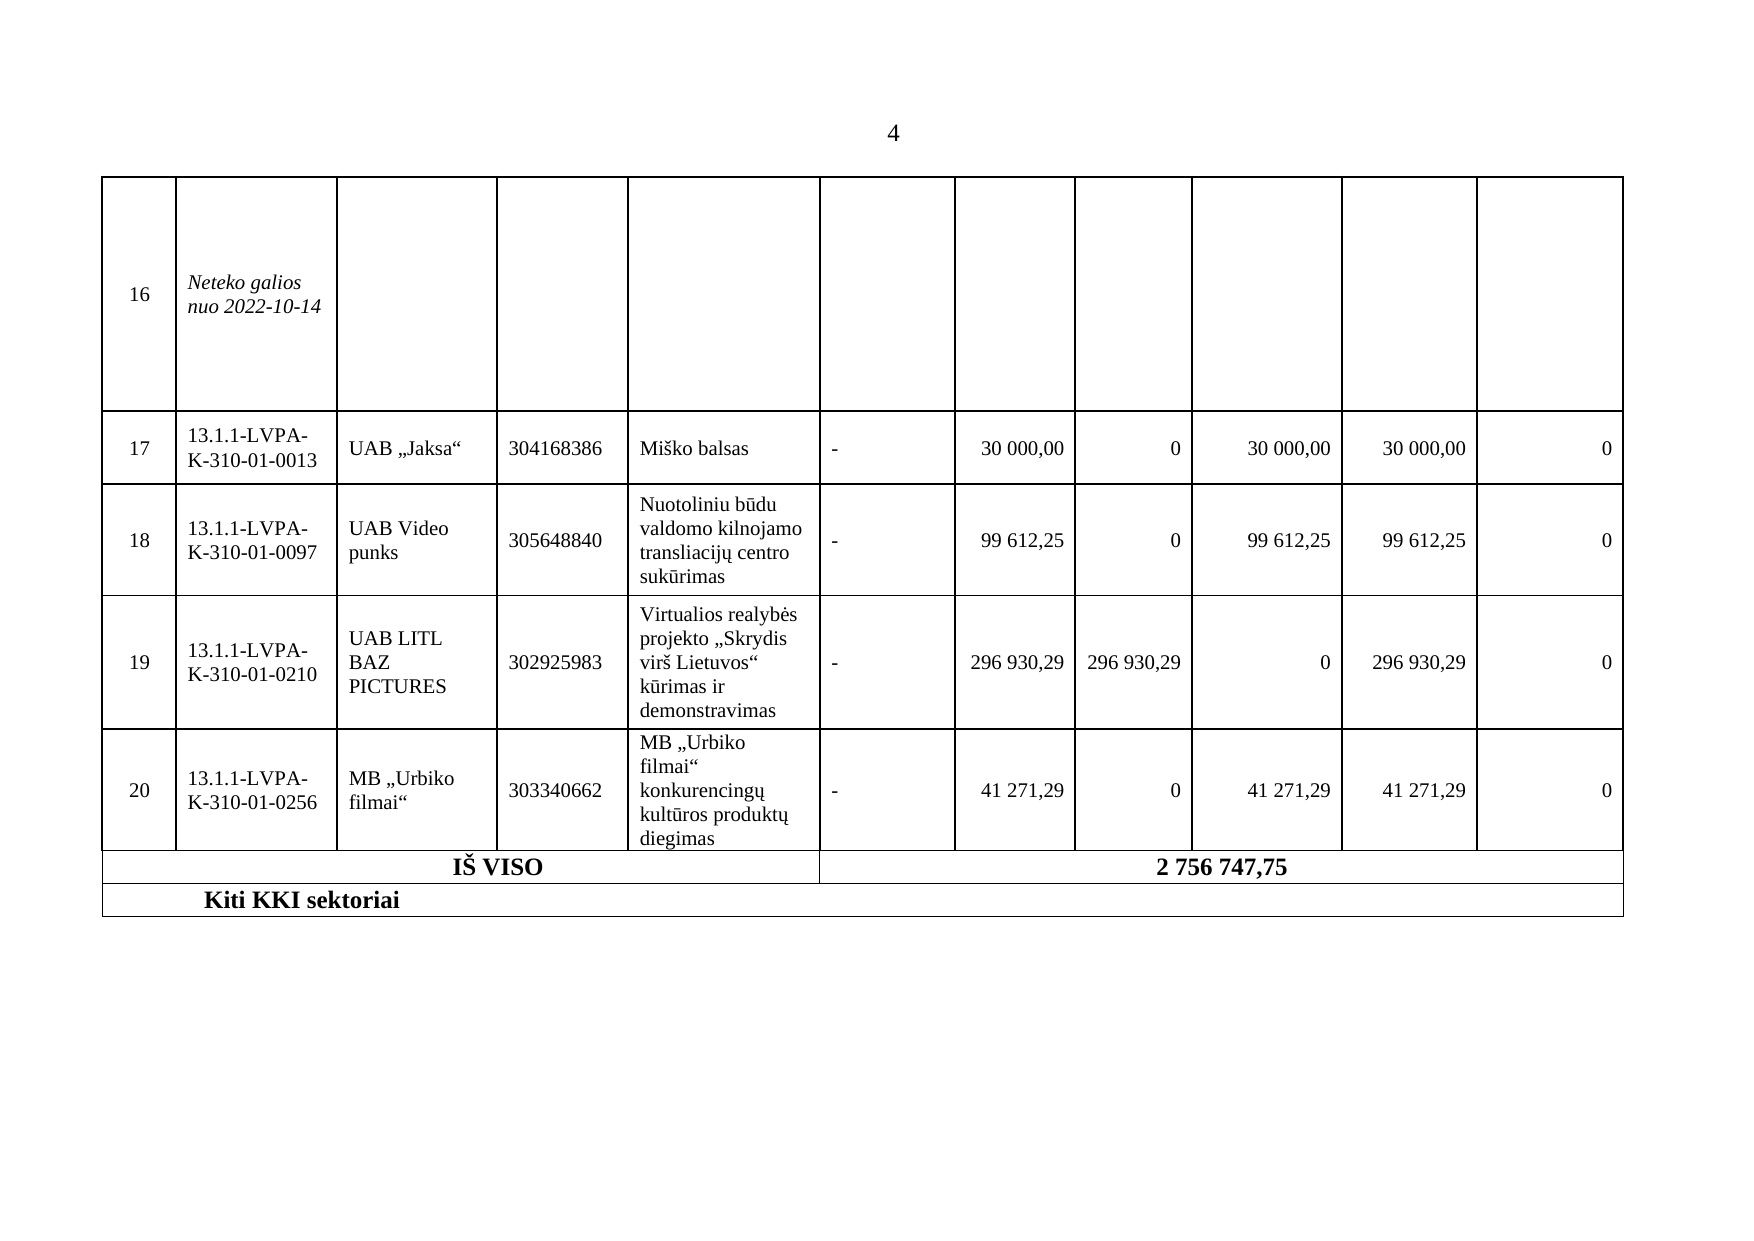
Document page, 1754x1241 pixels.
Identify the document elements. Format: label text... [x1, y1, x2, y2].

table_cell [1478, 178, 1622, 410]
table_cell UAB LITL BAZ PICTURES [338, 596, 496, 727]
table_cell Kiti KKI sektoriai [103, 884, 815, 916]
table_cell [821, 178, 954, 410]
table_cell 296 930,29 [1076, 596, 1191, 727]
table_cell 30 000,00 [956, 412, 1074, 483]
table_cell 0 [1076, 485, 1191, 595]
table_cell 304168386 [498, 412, 627, 483]
table_cell - [821, 730, 954, 850]
table_cell 296 930,29 [1343, 596, 1476, 727]
table_cell 0 [1478, 730, 1622, 850]
table_cell [956, 178, 1074, 410]
table_cell 305648840 [498, 485, 627, 595]
table_cell 13.1.1-LVPA-K-310-01-0097 [177, 485, 336, 595]
table_cell 41 271,29 [1193, 730, 1341, 850]
table_cell IŠ VISO [176, 851, 819, 883]
table_cell - [821, 485, 954, 595]
table_cell - [821, 596, 954, 727]
table_cell 303340662 [498, 730, 627, 850]
table_cell 99 612,25 [956, 485, 1074, 595]
table_cell 0 [1076, 412, 1191, 483]
table_cell Virtualios realybės projekto „Skrydis virš Lietuvos“ kūrimas ir demonstravimas [629, 596, 819, 727]
table_cell 99 612,25 [1343, 485, 1476, 595]
table_cell [629, 178, 819, 410]
table_cell [338, 178, 496, 410]
table_cell 41 271,29 [1343, 730, 1476, 850]
table_cell [103, 851, 176, 883]
table_cell Neteko galios nuo 2022-10-14 [177, 178, 336, 410]
table_cell 0 [1478, 412, 1622, 483]
table_cell 2 756 747,75 [820, 851, 1623, 883]
table_cell 302925983 [498, 596, 627, 727]
table_cell Nuotoliniu būdu valdomo kilnojamo transliacijų centro sukūrimas [629, 485, 819, 595]
table_cell MB „Urbiko filmai“ konkurencingų kultūros produktų diegimas [629, 730, 819, 850]
table_cell 296 930,29 [956, 596, 1074, 727]
table_cell 0 [1076, 730, 1191, 850]
table_cell - [821, 412, 954, 483]
table_cell 30 000,00 [1343, 412, 1476, 483]
table_cell 20 [103, 730, 175, 850]
table_cell 99 612,25 [1193, 485, 1341, 595]
table_cell MB „Urbiko filmai“ [338, 730, 496, 850]
table_cell 0 [1478, 596, 1622, 727]
table_cell 30 000,00 [1193, 412, 1341, 483]
table_cell 41 271,29 [956, 730, 1074, 850]
table_cell [1193, 178, 1341, 410]
table_cell [815, 884, 1623, 916]
table_cell 0 [1193, 596, 1341, 727]
table_cell 17 [103, 412, 175, 483]
table_cell 0 [1478, 485, 1622, 595]
table_cell [498, 178, 627, 410]
table_cell 19 [103, 596, 175, 727]
table_cell UAB Video punks [338, 485, 496, 595]
table_cell 18 [103, 485, 175, 595]
table_cell 13.1.1-LVPA-K-310-01-0013 [177, 412, 336, 483]
table_cell 13.1.1-LVPA-K-310-01-0210 [177, 596, 336, 727]
table_cell Miško balsas [629, 412, 819, 483]
table_cell 16 [103, 178, 175, 410]
table_cell [1343, 178, 1476, 410]
table_cell [1076, 178, 1191, 410]
table_cell UAB „Jaksa“ [338, 412, 496, 483]
table_cell 13.1.1-LVPA-K-310-01-0256 [177, 730, 336, 850]
